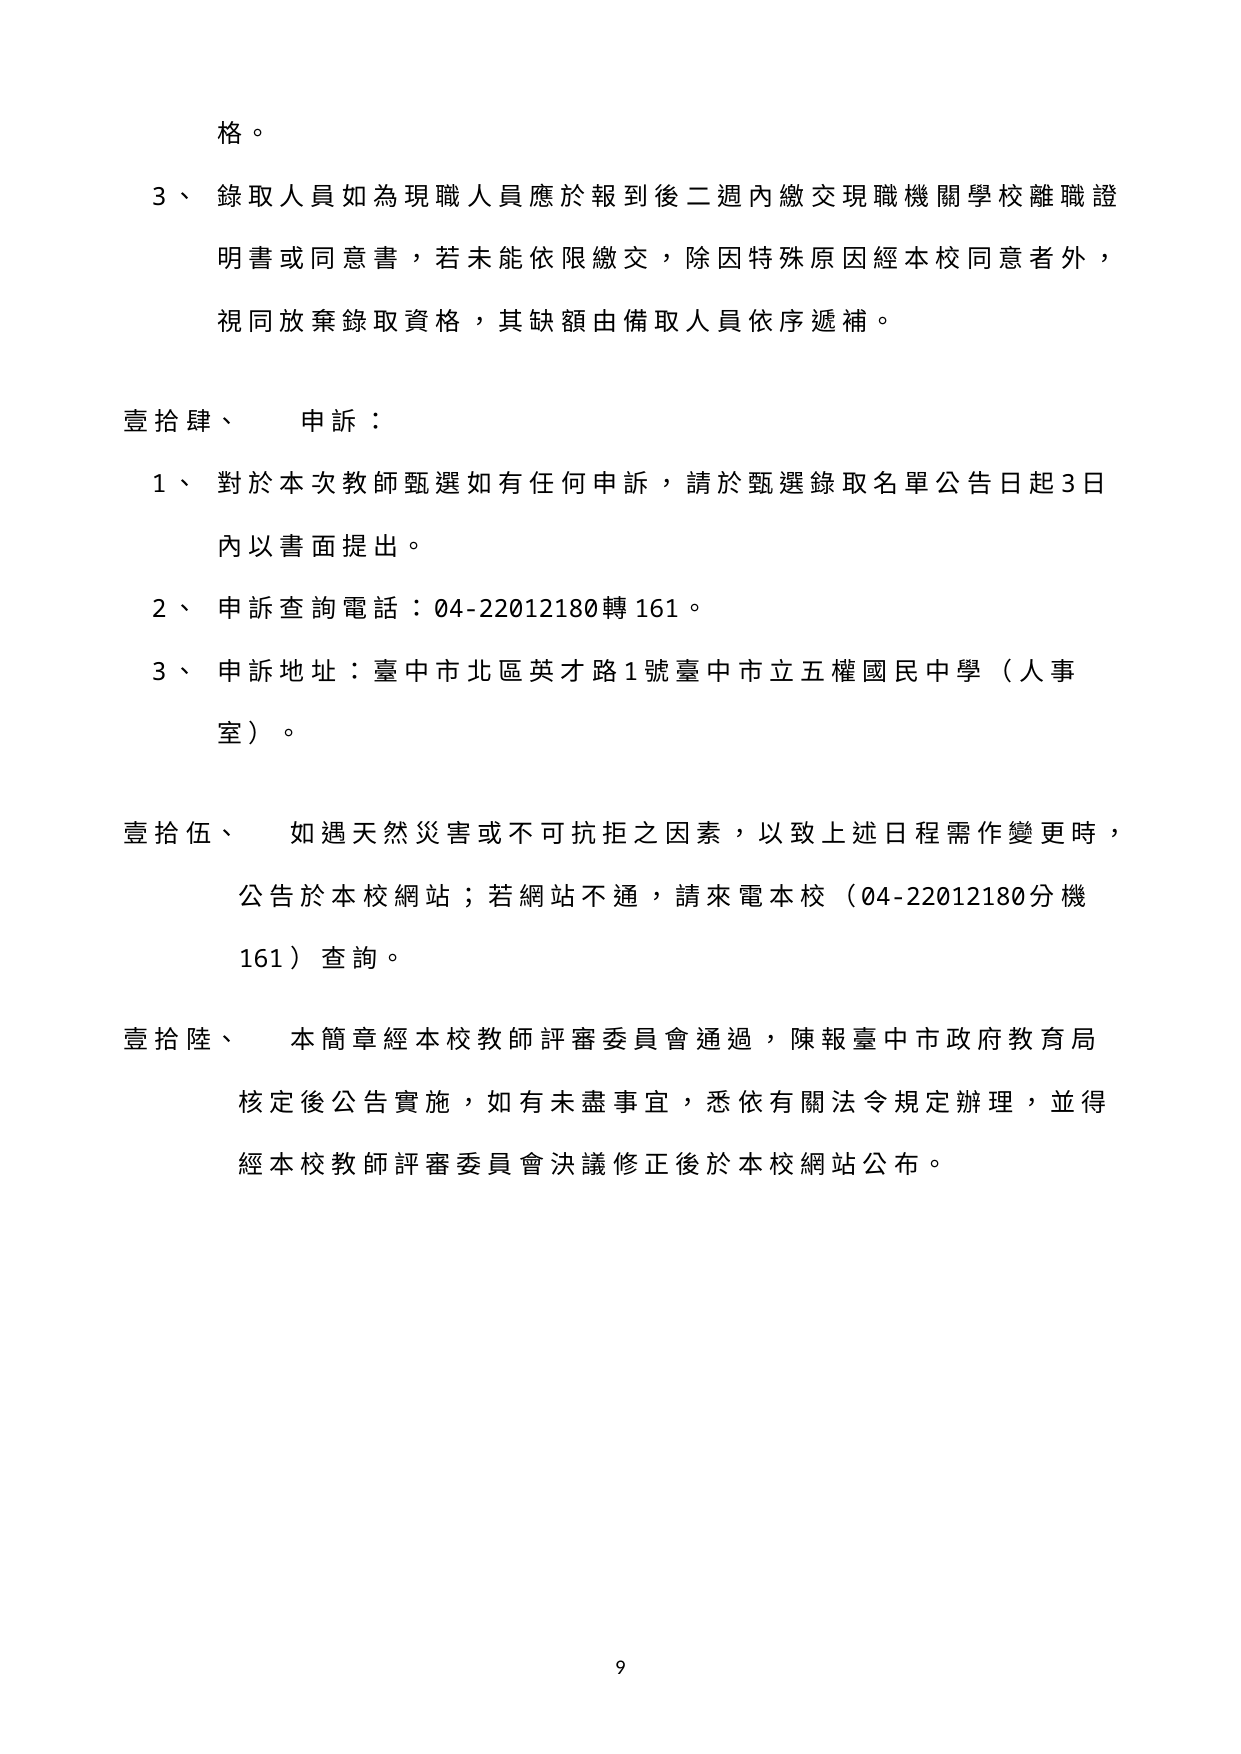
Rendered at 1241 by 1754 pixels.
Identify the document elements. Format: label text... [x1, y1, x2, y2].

list 申訴： [120, 377, 1120, 440]
list 對於本次教師甄選如有任何申訴，請於甄選錄取名單公告日起3日內以書面提出。 [150, 440, 1120, 565]
list 申訴查詢電話：04-22012180轉161。 [150, 565, 1120, 627]
list 錄取人員應於報到後二週內繳交之公立醫療院所或區域教學醫院健康檢查報告（含X光肺部透視合格證明）；如患有法定或其他妨礙教學之傳染病、或未依限繳交健康檢查報告者，均得註銷其錄取資格。 [150, 90, 1120, 152]
list 錄取人員如為現職人員應於報到後二週內繳交現職機關學校離職證明書或同意書，若未能依限繳交，除因特殊原因經本校同意者外，視同放棄錄取資格，其缺額由備取人員依序遞補。 [150, 152, 1120, 340]
list 本簡章經本校教師評審委員會通過，陳報臺中市政府教育局核定後公告實施，如有未盡事宜，悉依有關法令規定辦理，並得經本校教師評審委員會決議修正後於本校網站公布。 [120, 996, 1120, 1184]
list 申訴地址：臺中市北區英才路1號臺中市立五權國民中學（人事室）。 [150, 627, 1120, 752]
list 如遇天然災害或不可抗拒之因素，以致上述日程需作變更時，公告於本校網站；若網站不通，請來電本校（04-22012180分機161）查詢。 [120, 790, 1120, 977]
